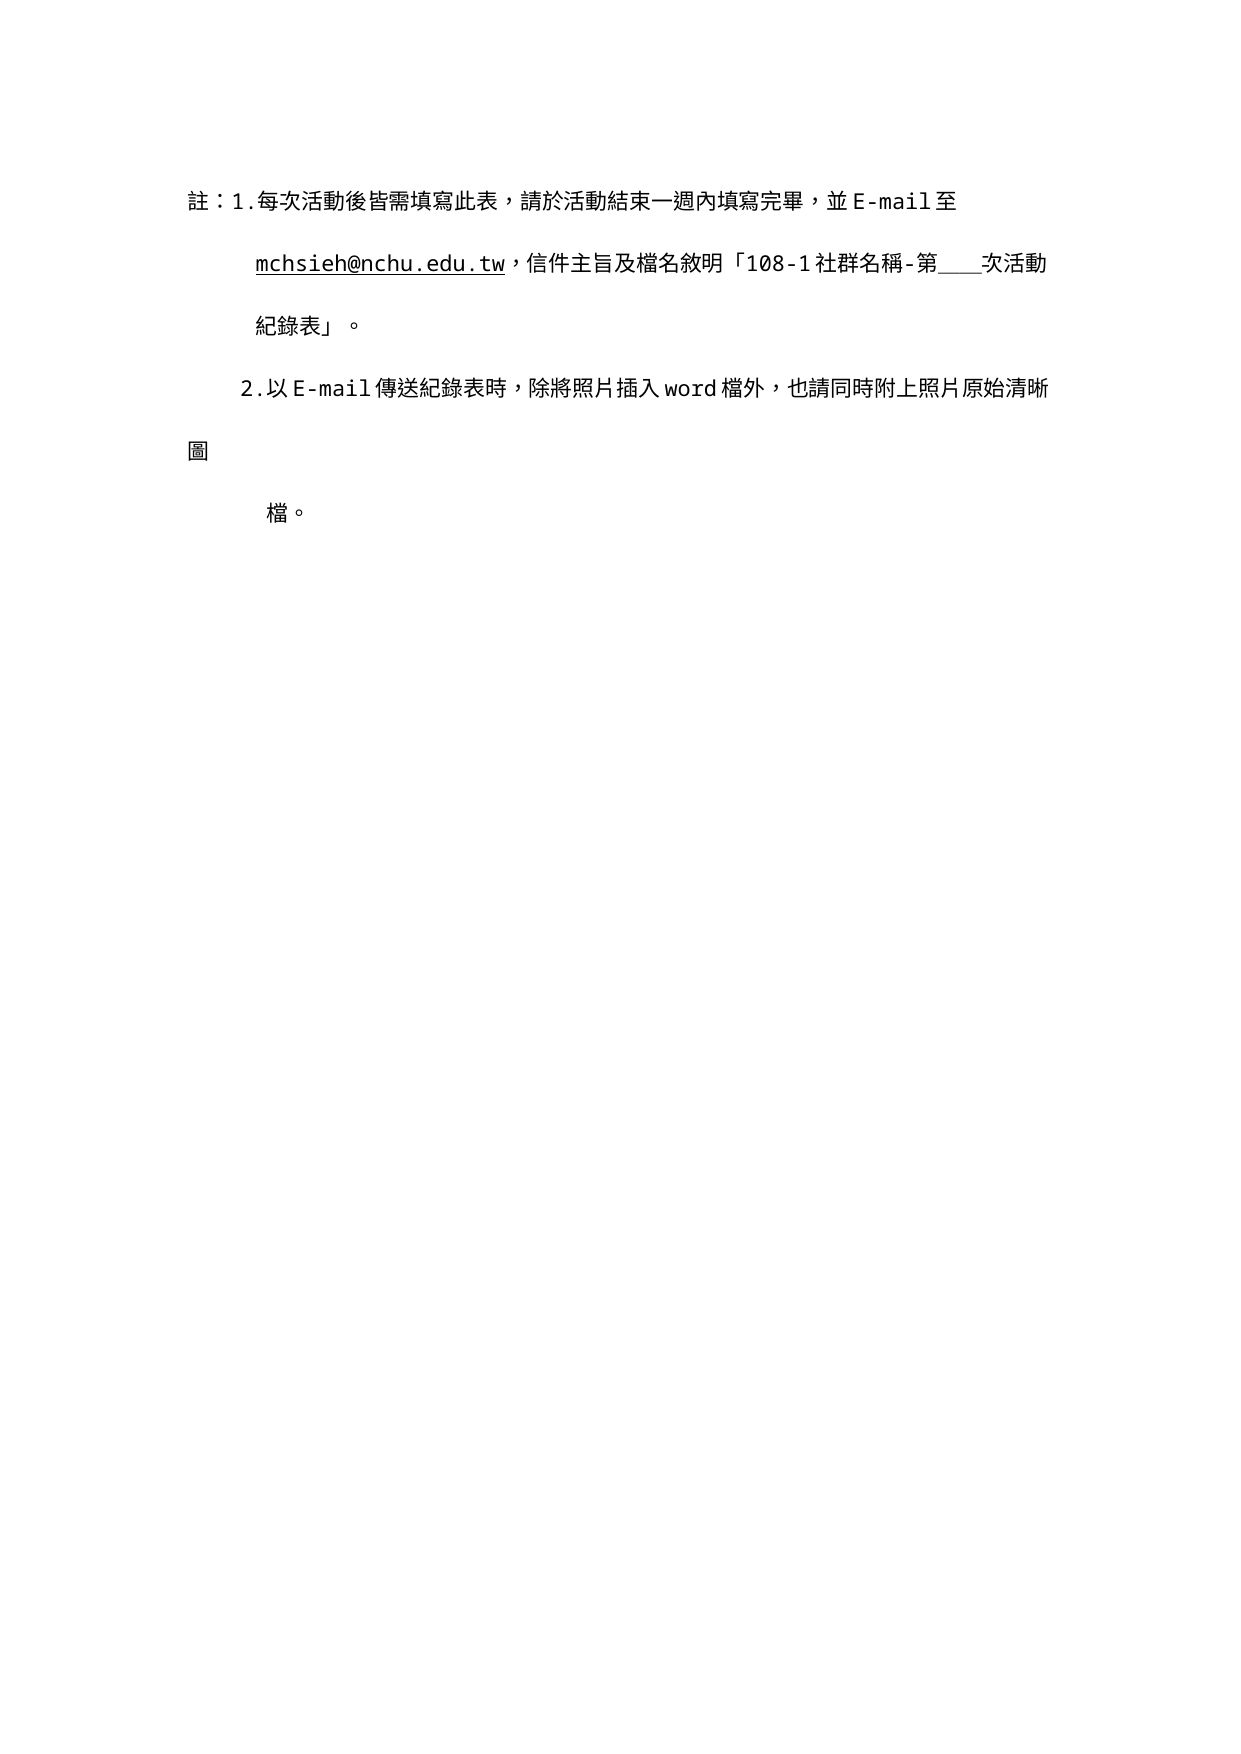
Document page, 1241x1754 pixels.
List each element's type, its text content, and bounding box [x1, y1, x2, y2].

text 註：1.每次活動後皆需填寫此表，請於活動結束一週內填寫完畢，並E-mail至mchsieh@nchu.edu.tw，信件主旨及檔名敘明「108-1社群名稱-第＿＿次活動紀錄表」。 [187, 158, 1053, 346]
text 檔。 [187, 471, 1053, 533]
text 2.以E-mail傳送紀錄表時，除將照片插入word檔外，也請同時附上照片原始清晰圖 [187, 346, 1053, 471]
